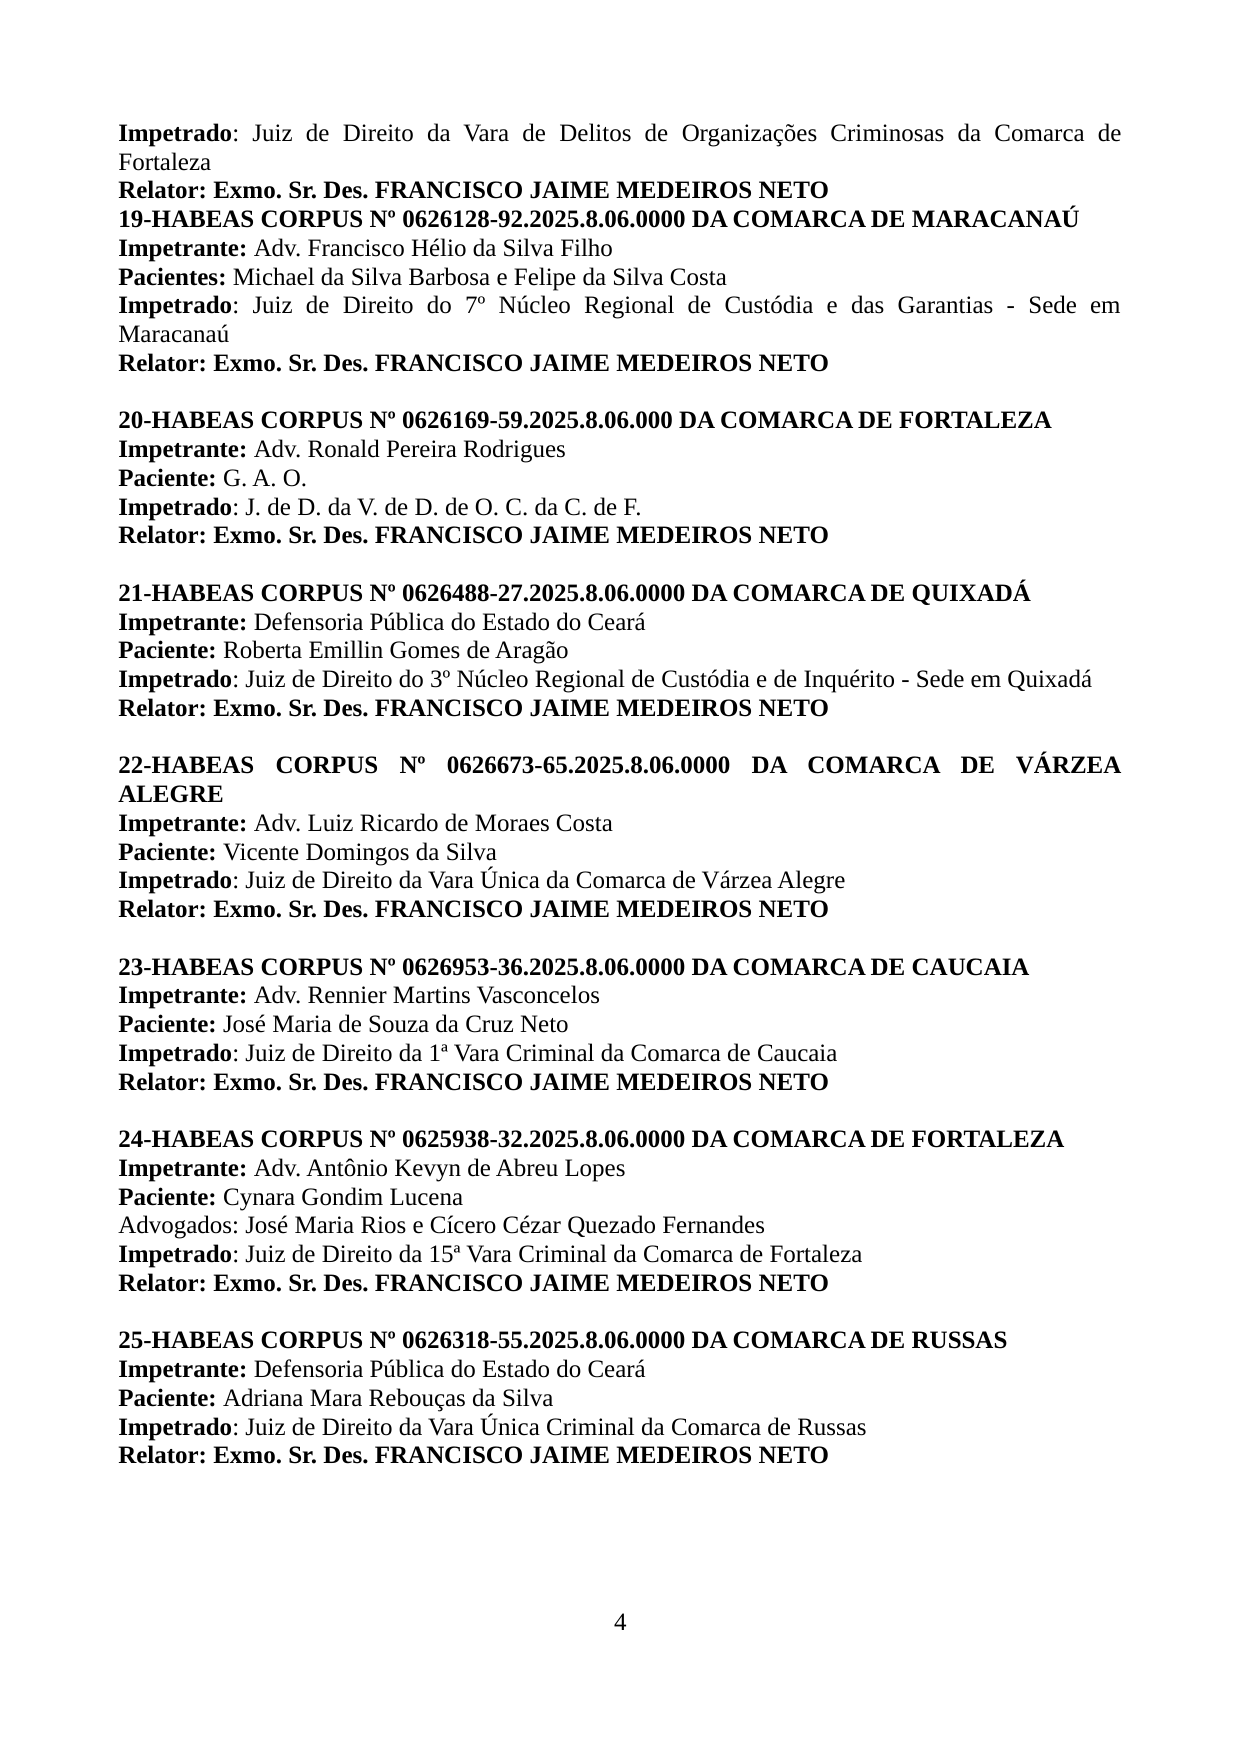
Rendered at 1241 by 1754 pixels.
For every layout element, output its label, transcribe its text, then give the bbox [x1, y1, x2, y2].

text Relator: Exmo. Sr. Des. FRANCISCO JAIME MEDEIROS NETO [118, 348, 1122, 377]
text Relator: Exmo. Sr. Des. FRANCISCO JAIME MEDEIROS NETO [118, 1067, 1122, 1096]
text Impetrado: Juiz de Direito do 7º Núcleo Regional de Custódia e das Garantias - Sede em Maracanaú [118, 291, 1122, 348]
text Paciente: Cynara Gondim Lucena [118, 1182, 1122, 1211]
text Advogados: José Maria Rios e Cícero Cézar Quezado Fernandes [118, 1211, 1122, 1239]
text Impetrante: Adv. Antônio Kevyn de Abreu Lopes [118, 1153, 1122, 1182]
text Impetrado: Juiz de Direito da Vara Única da Comarca de Várzea Alegre [118, 866, 1122, 894]
text Impetrante: Adv. Ronald Pereira Rodrigues [118, 434, 1122, 463]
text 24-HABEAS CORPUS Nº 0625938-32.2025.8.06.0000 DA COMARCA DE FORTALEZA [118, 1124, 1122, 1153]
text Relator: Exmo. Sr. Des. FRANCISCO JAIME MEDEIROS NETO [118, 693, 1122, 722]
text Impetrado: Juiz de Direito do 3º Núcleo Regional de Custódia e de Inquérito - Sede em Quixadá [118, 664, 1122, 693]
text Impetrante: Adv. Luiz Ricardo de Moraes Costa [118, 808, 1122, 837]
text Relator: Exmo. Sr. Des. FRANCISCO JAIME MEDEIROS NETO [118, 1268, 1122, 1297]
text 22-HABEAS CORPUS Nº 0626673-65.2025.8.06.0000 DA COMARCA DE VÁRZEA ALEGRE [118, 751, 1122, 808]
text Impetrante: Defensoria Pública do Estado do Ceará [118, 1354, 1122, 1383]
text Impetrante: Adv. Rennier Martins Vasconcelos [118, 981, 1122, 1009]
text Impetrado: Juiz de Direito da 1ª Vara Criminal da Comarca de Caucaia [118, 1038, 1122, 1067]
text Relator: Exmo. Sr. Des. FRANCISCO JAIME MEDEIROS NETO [118, 176, 1122, 204]
text 19-HABEAS CORPUS Nº 0626128-92.2025.8.06.0000 DA COMARCA DE MARACANAÚ [118, 204, 1122, 233]
text Impetrado: Juiz de Direito da Vara Única Criminal da Comarca de Russas [118, 1412, 1122, 1441]
text Pacientes: Michael da Silva Barbosa e Felipe da Silva Costa [118, 262, 1122, 291]
text 21-HABEAS CORPUS Nº 0626488-27.2025.8.06.0000 DA COMARCA DE QUIXADÁ [118, 578, 1122, 607]
text Impetrado: J. de D. da V. de D. de O. C. da C. de F. [118, 492, 1122, 521]
text Relator: Exmo. Sr. Des. FRANCISCO JAIME MEDEIROS NETO [118, 1441, 1122, 1469]
text 20-HABEAS CORPUS Nº 0626169-59.2025.8.06.000 DA COMARCA DE FORTALEZA [118, 406, 1122, 434]
text 23-HABEAS CORPUS Nº 0626953-36.2025.8.06.0000 DA COMARCA DE CAUCAIA [118, 952, 1122, 981]
text Relator: Exmo. Sr. Des. FRANCISCO JAIME MEDEIROS NETO [118, 521, 1122, 549]
text Impetrado: Juiz de Direito da Vara de Delitos de Organizações Criminosas da Comarca de Fortaleza [118, 118, 1122, 176]
text Impetrante: Defensoria Pública do Estado do Ceará [118, 607, 1122, 636]
text Impetrado: Juiz de Direito da 15ª Vara Criminal da Comarca de Fortaleza [118, 1239, 1122, 1268]
text Paciente: Vicente Domingos da Silva [118, 837, 1122, 866]
text Paciente: Roberta Emillin Gomes de Aragão [118, 636, 1122, 664]
text 25-HABEAS CORPUS Nº 0626318-55.2025.8.06.0000 DA COMARCA DE RUSSAS [118, 1326, 1122, 1354]
text Relator: Exmo. Sr. Des. FRANCISCO JAIME MEDEIROS NETO [118, 894, 1122, 923]
text Paciente: José Maria de Souza da Cruz Neto [118, 1009, 1122, 1038]
text Impetrante: Adv. Francisco Hélio da Silva Filho [118, 233, 1122, 262]
text Paciente: Adriana Mara Rebouças da Silva [118, 1383, 1122, 1412]
text Paciente: G. A. O. [118, 463, 1122, 492]
